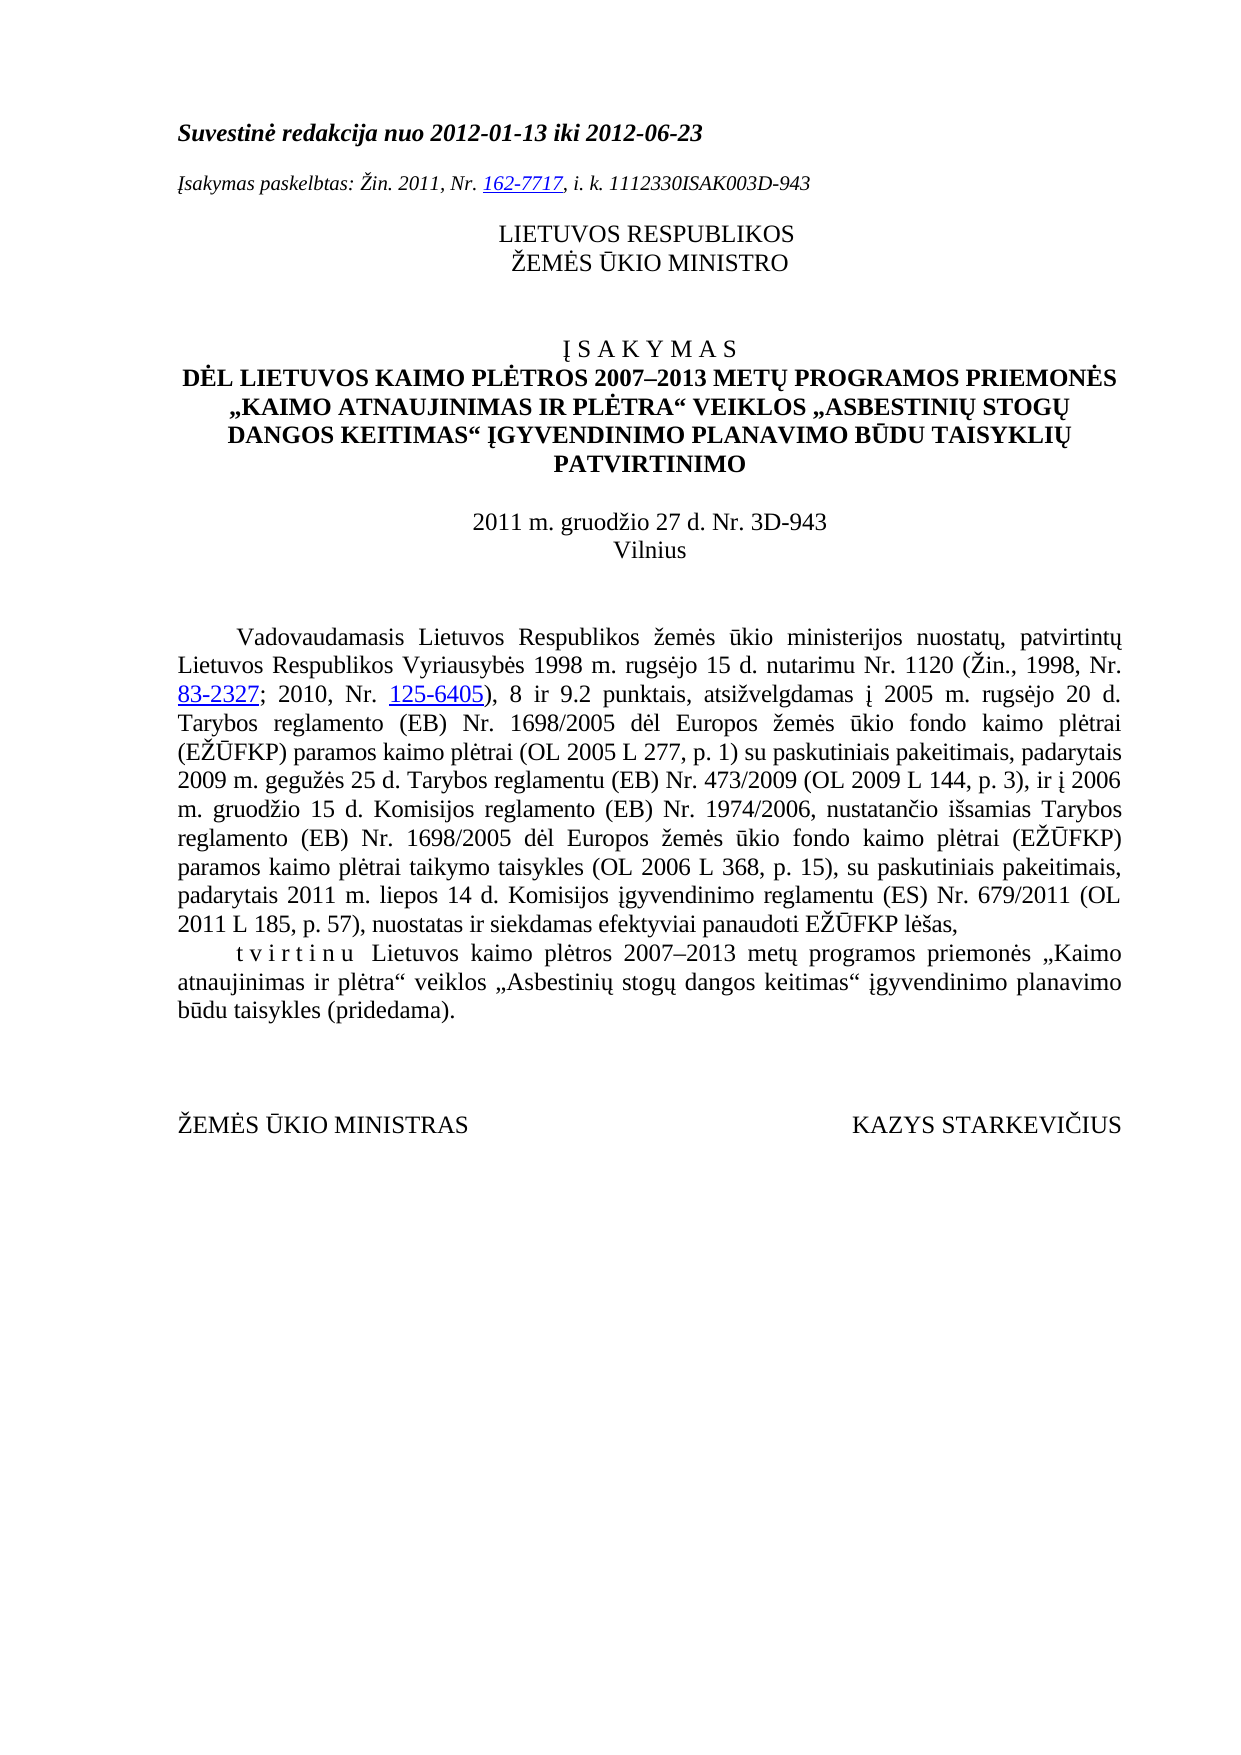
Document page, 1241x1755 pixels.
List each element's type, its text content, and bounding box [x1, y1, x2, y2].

text Žemės ūkio ministras Kazys Starkevičius [177, 1110, 1122, 1139]
text Suvestinė redakcija nuo 2012-01-13 iki 2012-06-23 [177, 118, 1122, 147]
text DĖL LIETUVOS KAIMO PLĖTROS 2007–2013 METŲ PROGRAMOS PRIEMONĖS „KAIMO ATNAUJINIMAS IR PLĖTRA“ VEIKLOS „ASBESTINIŲ STOGŲ DANGOS KEITIMAS“ ĮGYVENDINIMO PLANAVIMO BŪDU TAISYKLIŲ PATVIRTINIMO [177, 363, 1122, 478]
text Vilnius [177, 535, 1122, 564]
text ĮSAKYMAS [177, 334, 1122, 363]
text ŽEMĖS ŪKIO MINISTRO [177, 248, 1122, 277]
text tvirtinu Lietuvos kaimo plėtros 2007–2013 metų programos priemonės „Kaimo atnaujinimas ir plėtra“ veiklos „Asbestinių stogų dangos keitimas“ įgyvendinimo planavimo būdu taisykles (pridedama). [177, 938, 1122, 1024]
text LIETUVOS RESPUBLIKOS [177, 219, 1122, 248]
text Įsakymas paskelbtas: Žin. 2011, Nr. 162-7717, i. k. 1112330ISAK003D-943 [177, 171, 1122, 195]
text 2011 m. gruodžio 27 d. Nr. 3D-943 [177, 507, 1122, 535]
text Vadovaudamasis Lietuvos Respublikos žemės ūkio ministerijos nuostatų, patvirtintų Lietuvos Respublikos Vyriausybės 1998 m. rugsėjo 15 d. nutarimu Nr. 1120 (Žin., 1998, Nr. 83-2327; 2010, Nr. 125-6405), 8 ir 9.2 punktais, atsižvelgdamas į 2005 m. rugsėjo 20 d. Tarybos reglamento (EB) Nr. 1698/2005 dėl Europos žemės ūkio fondo kaimo plėtrai (EŽŪFKP) paramos kaimo plėtrai (OL 2005 L 277, p. 1) su paskutiniais pakeitimais, padarytais 2009 m. gegužės 25 d. Tarybos reglamentu (EB) Nr. 473/2009 (OL 2009 L 144, p. 3), ir į 2006 m. gruodžio 15 d. Komisijos reglamento (EB) Nr. 1974/2006, nustatančio išsamias Tarybos reglamento (EB) Nr. 1698/2005 dėl Europos žemės ūkio fondo kaimo plėtrai (EŽŪFKP) paramos kaimo plėtrai taikymo taisykles (OL 2006 L 368, p. 15), su paskutiniais pakeitimais, padarytais 2011 m. liepos 14 d. Komisijos įgyvendinimo reglamentu (ES) Nr. 679/2011 (OL 2011 L 185, p. 57), nuostatas ir siekdamas efektyviai panaudoti EŽŪFKP lėšas, [177, 622, 1122, 938]
